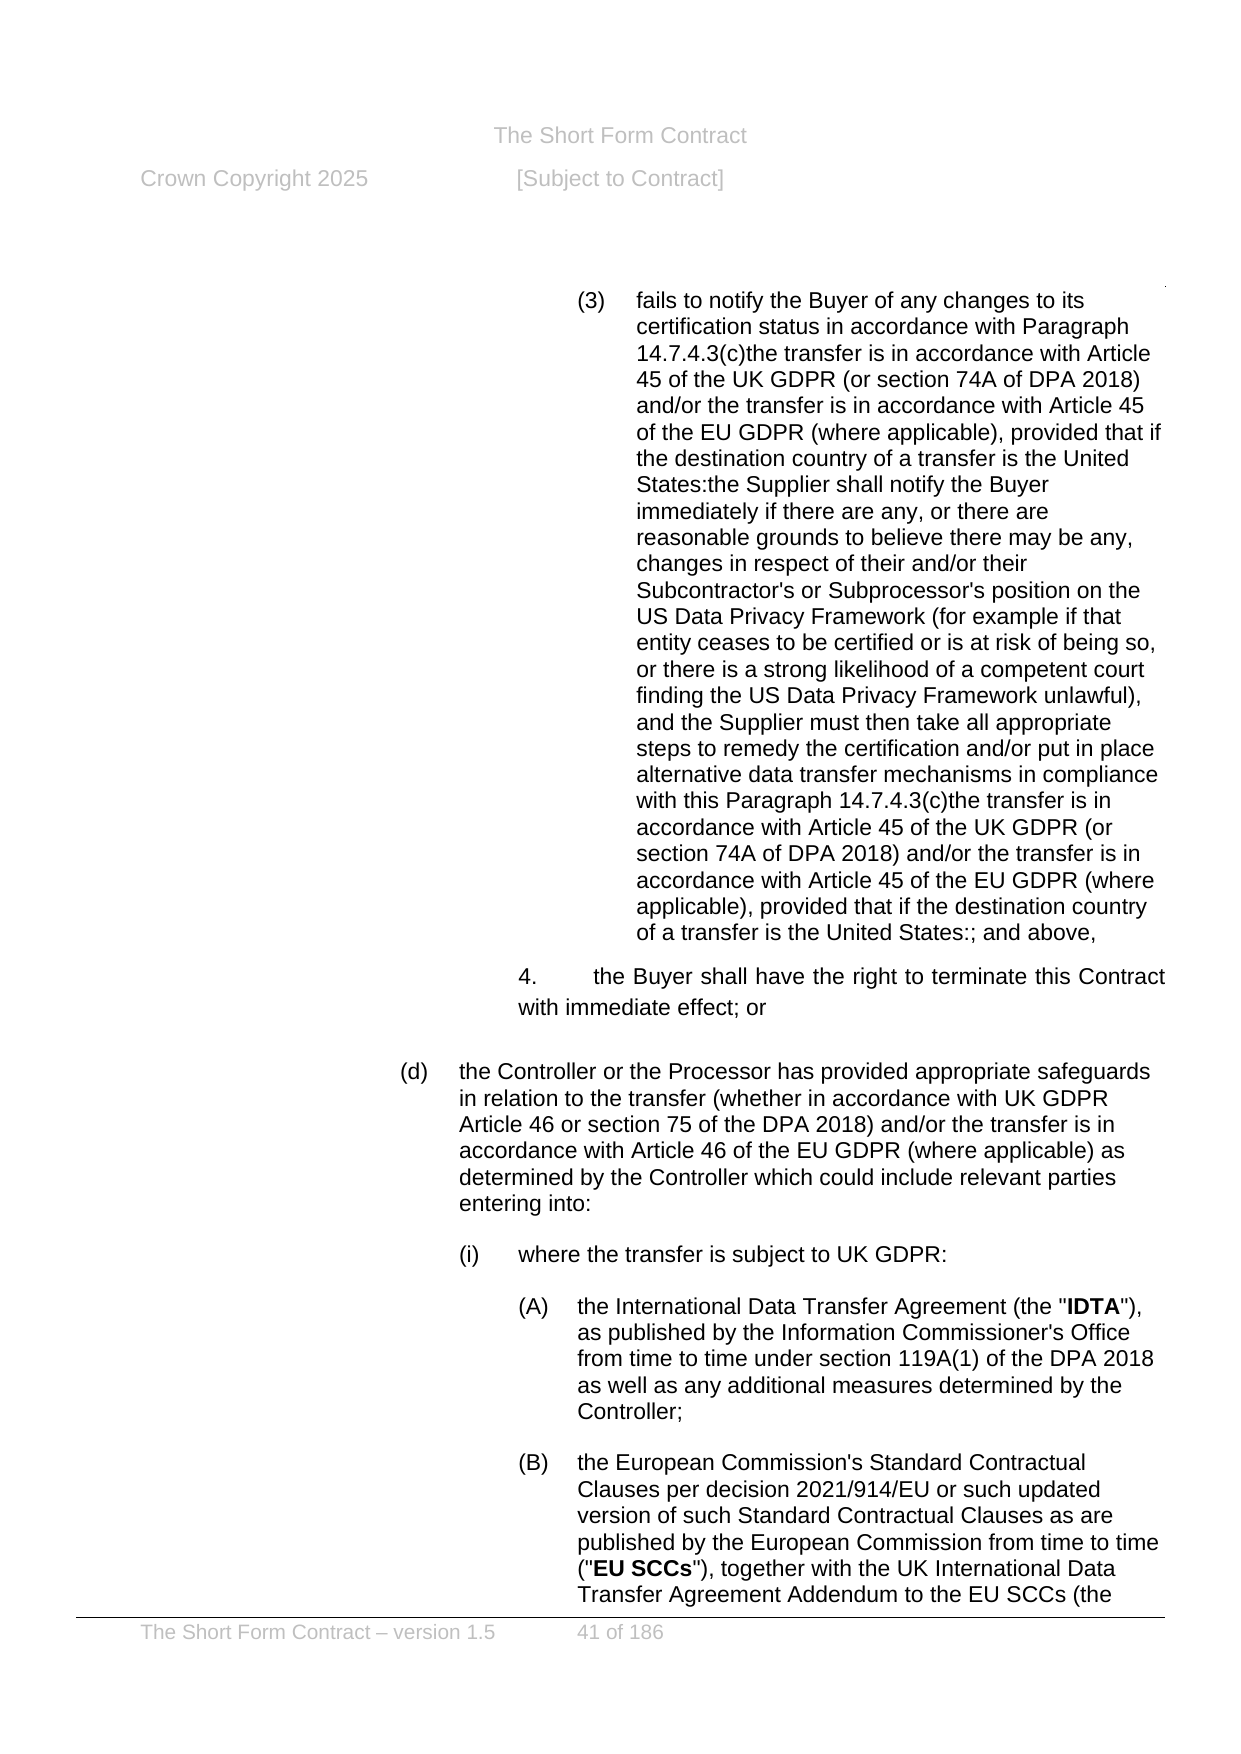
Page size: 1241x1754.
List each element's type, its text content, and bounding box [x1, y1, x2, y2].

list the European Commission's Standard Contractual Clauses per decision 2021/914/EU or such updated version of such Standard Contractual Clauses as are published by the European Commission from time to time ("EU SCCs"), together with the UK International Data Transfer Agreement Addendum to the EU SCCs (the [518, 1449, 1166, 1607]
list the International Data Transfer Agreement (the "IDTA"), as published by the Information Commissioner's Office from time to time under section 119A(1) of the DPA 2018 as well as any additional measures determined by the Controller; [518, 1293, 1166, 1424]
list where the transfer is subject to UK GDPR: [459, 1241, 1166, 1268]
title the Buyer shall have the right to terminate this Contract with immediate effect; or [518, 958, 1166, 1021]
list the Controller or the Processor has provided appropriate safeguards in relation to the transfer (whether in accordance with UK GDPR Article 46 or section 75 of the DPA 2018) and/or the transfer is in accordance with Article 46 of the EU GDPR (where applicable) as determined by the Controller which could include relevant parties entering into: [400, 1058, 1166, 1216]
list fails to notify the Buyer of any changes to its certification status in accordance with Paragraph 14.7.4.3(c)(i)(B) above, [577, 287, 1166, 946]
